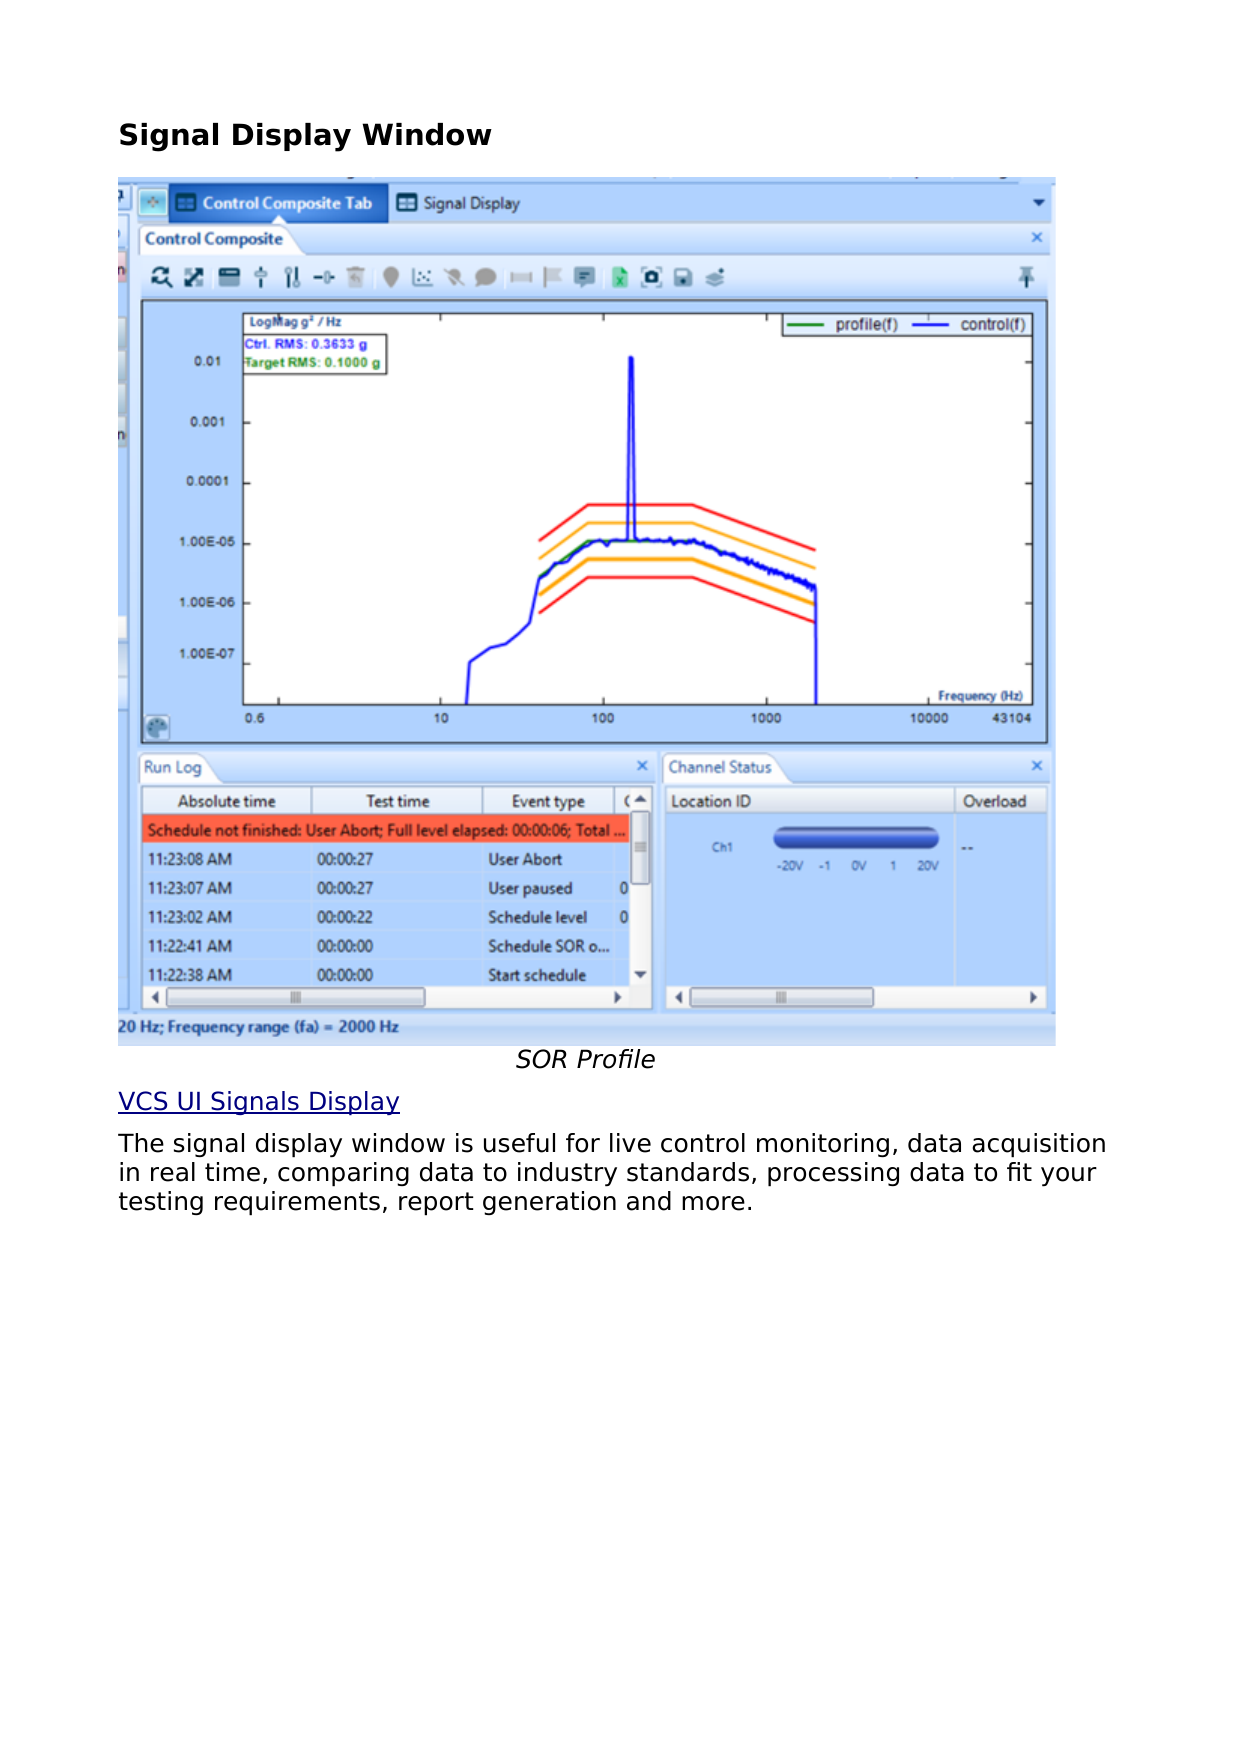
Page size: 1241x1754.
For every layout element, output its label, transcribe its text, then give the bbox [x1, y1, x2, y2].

text The signal display window is useful for live control monitoring, data acquisition in real time, comparing data to industry standards, processing data to fit your testing requirements, report generation and more. [118, 1129, 1122, 1216]
picture [118, 177, 1056, 1046]
text SOR Profile [118, 1046, 1056, 1075]
subtitle Signal Display Window [118, 118, 1122, 152]
text VCS UI Signals Display [118, 1087, 1122, 1116]
